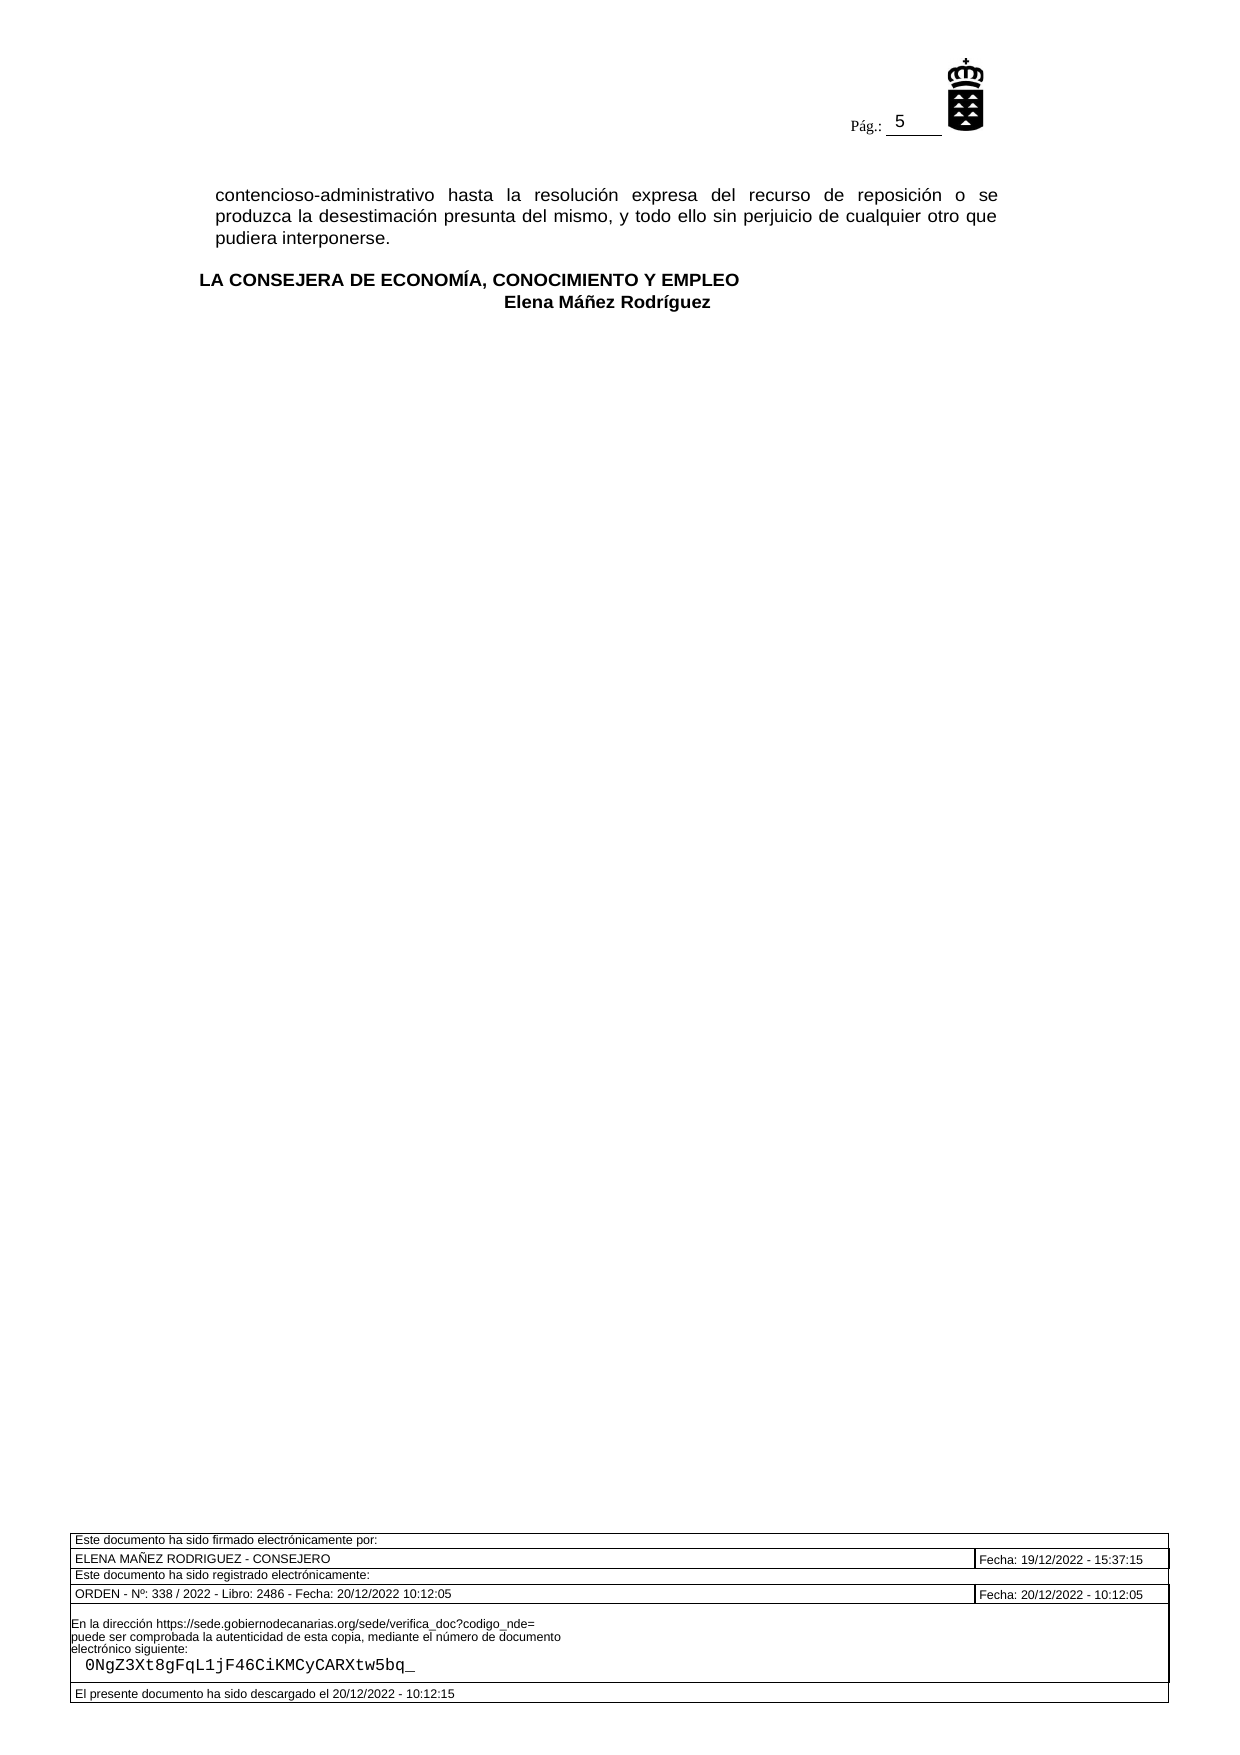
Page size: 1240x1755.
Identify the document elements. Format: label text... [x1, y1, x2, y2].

text contencioso-administrativo hasta la resolución expresa del recurso de reposición o se produzca la desestimación presunta del mismo, y todo ello sin perjuicio de cualquier otro que pudiera interponerse. [215, 185, 999, 248]
text Elena Máñez Rodríguez [334, 292, 881, 312]
subtitle LA CONSEJERA DE ECONOMÍA, CONOCIMIENTO Y EMPLEO [58, 270, 881, 291]
